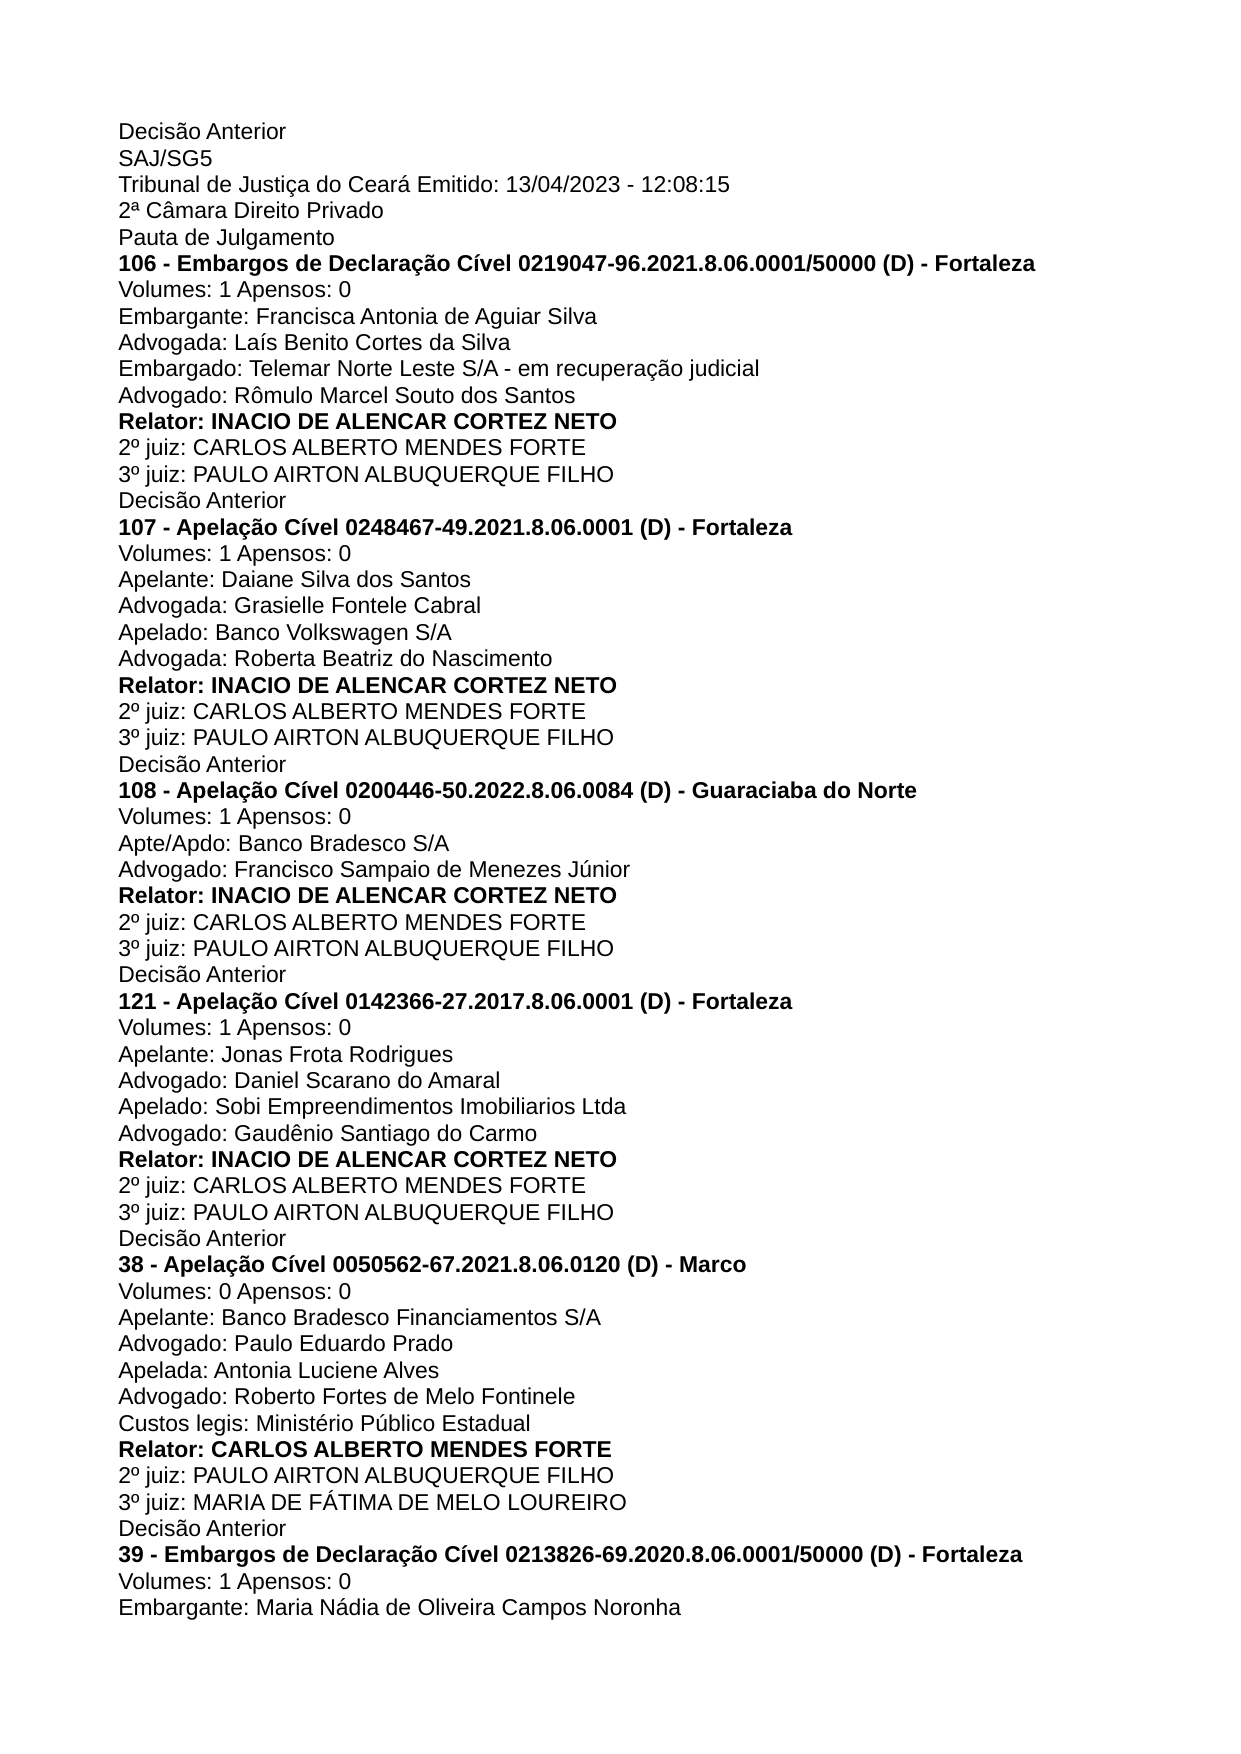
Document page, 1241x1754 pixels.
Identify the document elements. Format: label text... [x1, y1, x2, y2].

text 3º juiz: PAULO AIRTON ALBUQUERQUE FILHO [118, 724, 1122, 751]
text Custos legis: Ministério Público Estadual [118, 1409, 1122, 1436]
text Volumes: 0 Apensos: 0 [118, 1278, 1122, 1304]
text Decisão Anterior [118, 751, 1122, 777]
text 2º juiz: CARLOS ALBERTO MENDES FORTE [118, 909, 1122, 935]
text Relator: INACIO DE ALENCAR CORTEZ NETO [118, 1146, 1122, 1172]
text Advogado: Rômulo Marcel Souto dos Santos [118, 382, 1122, 408]
text 2º juiz: CARLOS ALBERTO MENDES FORTE [118, 698, 1122, 724]
text Apelante: Jonas Frota Rodrigues [118, 1041, 1122, 1067]
text Tribunal de Justiça do Ceará Emitido: 13/04/2023 - 12:08:15 [118, 171, 1122, 197]
text Advogado: Paulo Eduardo Prado [118, 1330, 1122, 1357]
text Volumes: 1 Apensos: 0 [118, 276, 1122, 303]
text 121 - Apelação Cível 0142366-27.2017.8.06.0001 (D) - Fortaleza [118, 988, 1122, 1014]
text Embargante: Maria Nádia de Oliveira Campos Noronha [118, 1594, 1122, 1620]
text 3º juiz: MARIA DE FÁTIMA DE MELO LOUREIRO [118, 1488, 1122, 1515]
text Volumes: 1 Apensos: 0 [118, 1014, 1122, 1041]
text Volumes: 1 Apensos: 0 [118, 803, 1122, 830]
text Volumes: 1 Apensos: 0 [118, 540, 1122, 566]
text Decisão Anterior [118, 1225, 1122, 1251]
text Advogado: Roberto Fortes de Melo Fontinele [118, 1383, 1122, 1409]
text Decisão Anterior [118, 961, 1122, 988]
text Volumes: 1 Apensos: 0 [118, 1568, 1122, 1594]
text Advogado: Gaudênio Santiago do Carmo [118, 1119, 1122, 1146]
text 108 - Apelação Cível 0200446-50.2022.8.06.0084 (D) - Guaraciaba do Norte [118, 777, 1122, 803]
text Advogada: Grasielle Fontele Cabral [118, 592, 1122, 619]
text Relator: INACIO DE ALENCAR CORTEZ NETO [118, 408, 1122, 434]
text Advogada: Roberta Beatriz do Nascimento [118, 645, 1122, 672]
text Apelante: Daiane Silva dos Santos [118, 566, 1122, 592]
text Advogado: Daniel Scarano do Amaral [118, 1067, 1122, 1093]
text Relator: INACIO DE ALENCAR CORTEZ NETO [118, 882, 1122, 909]
text 3º juiz: PAULO AIRTON ALBUQUERQUE FILHO [118, 461, 1122, 487]
text Apelado: Banco Volkswagen S/A [118, 619, 1122, 645]
text 39 - Embargos de Declaração Cível 0213826-69.2020.8.06.0001/50000 (D) - Fortaleza [118, 1541, 1122, 1568]
text Apelante: Banco Bradesco Financiamentos S/A [118, 1304, 1122, 1330]
text 3º juiz: PAULO AIRTON ALBUQUERQUE FILHO [118, 1199, 1122, 1225]
text Embargante: Francisca Antonia de Aguiar Silva [118, 303, 1122, 329]
text Embargado: Telemar Norte Leste S/A - em recuperação judicial [118, 355, 1122, 382]
text Apelada: Antonia Luciene Alves [118, 1357, 1122, 1383]
text Advogado: Francisco Sampaio de Menezes Júnior [118, 856, 1122, 882]
text Relator: CARLOS ALBERTO MENDES FORTE [118, 1436, 1122, 1462]
text Decisão Anterior [118, 1515, 1122, 1541]
text Apte/Apdo: Banco Bradesco S/A [118, 830, 1122, 856]
text 2ª Câmara Direito Privado [118, 197, 1122, 223]
text 2º juiz: CARLOS ALBERTO MENDES FORTE [118, 434, 1122, 461]
text 3º juiz: PAULO AIRTON ALBUQUERQUE FILHO [118, 935, 1122, 961]
text Decisão Anterior [118, 118, 1122, 144]
text Decisão Anterior [118, 487, 1122, 513]
text Pauta de Julgamento [118, 223, 1122, 250]
text 2º juiz: CARLOS ALBERTO MENDES FORTE [118, 1172, 1122, 1199]
text Advogada: Laís Benito Cortes da Silva [118, 329, 1122, 355]
text 2º juiz: PAULO AIRTON ALBUQUERQUE FILHO [118, 1462, 1122, 1488]
text Apelado: Sobi Empreendimentos Imobiliarios Ltda [118, 1093, 1122, 1119]
text 107 - Apelação Cível 0248467-49.2021.8.06.0001 (D) - Fortaleza [118, 513, 1122, 540]
text Relator: INACIO DE ALENCAR CORTEZ NETO [118, 672, 1122, 698]
text SAJ/SG5 [118, 144, 1122, 171]
text 38 - Apelação Cível 0050562-67.2021.8.06.0120 (D) - Marco [118, 1251, 1122, 1278]
text 106 - Embargos de Declaração Cível 0219047-96.2021.8.06.0001/50000 (D) - Fortaleza [118, 250, 1122, 276]
